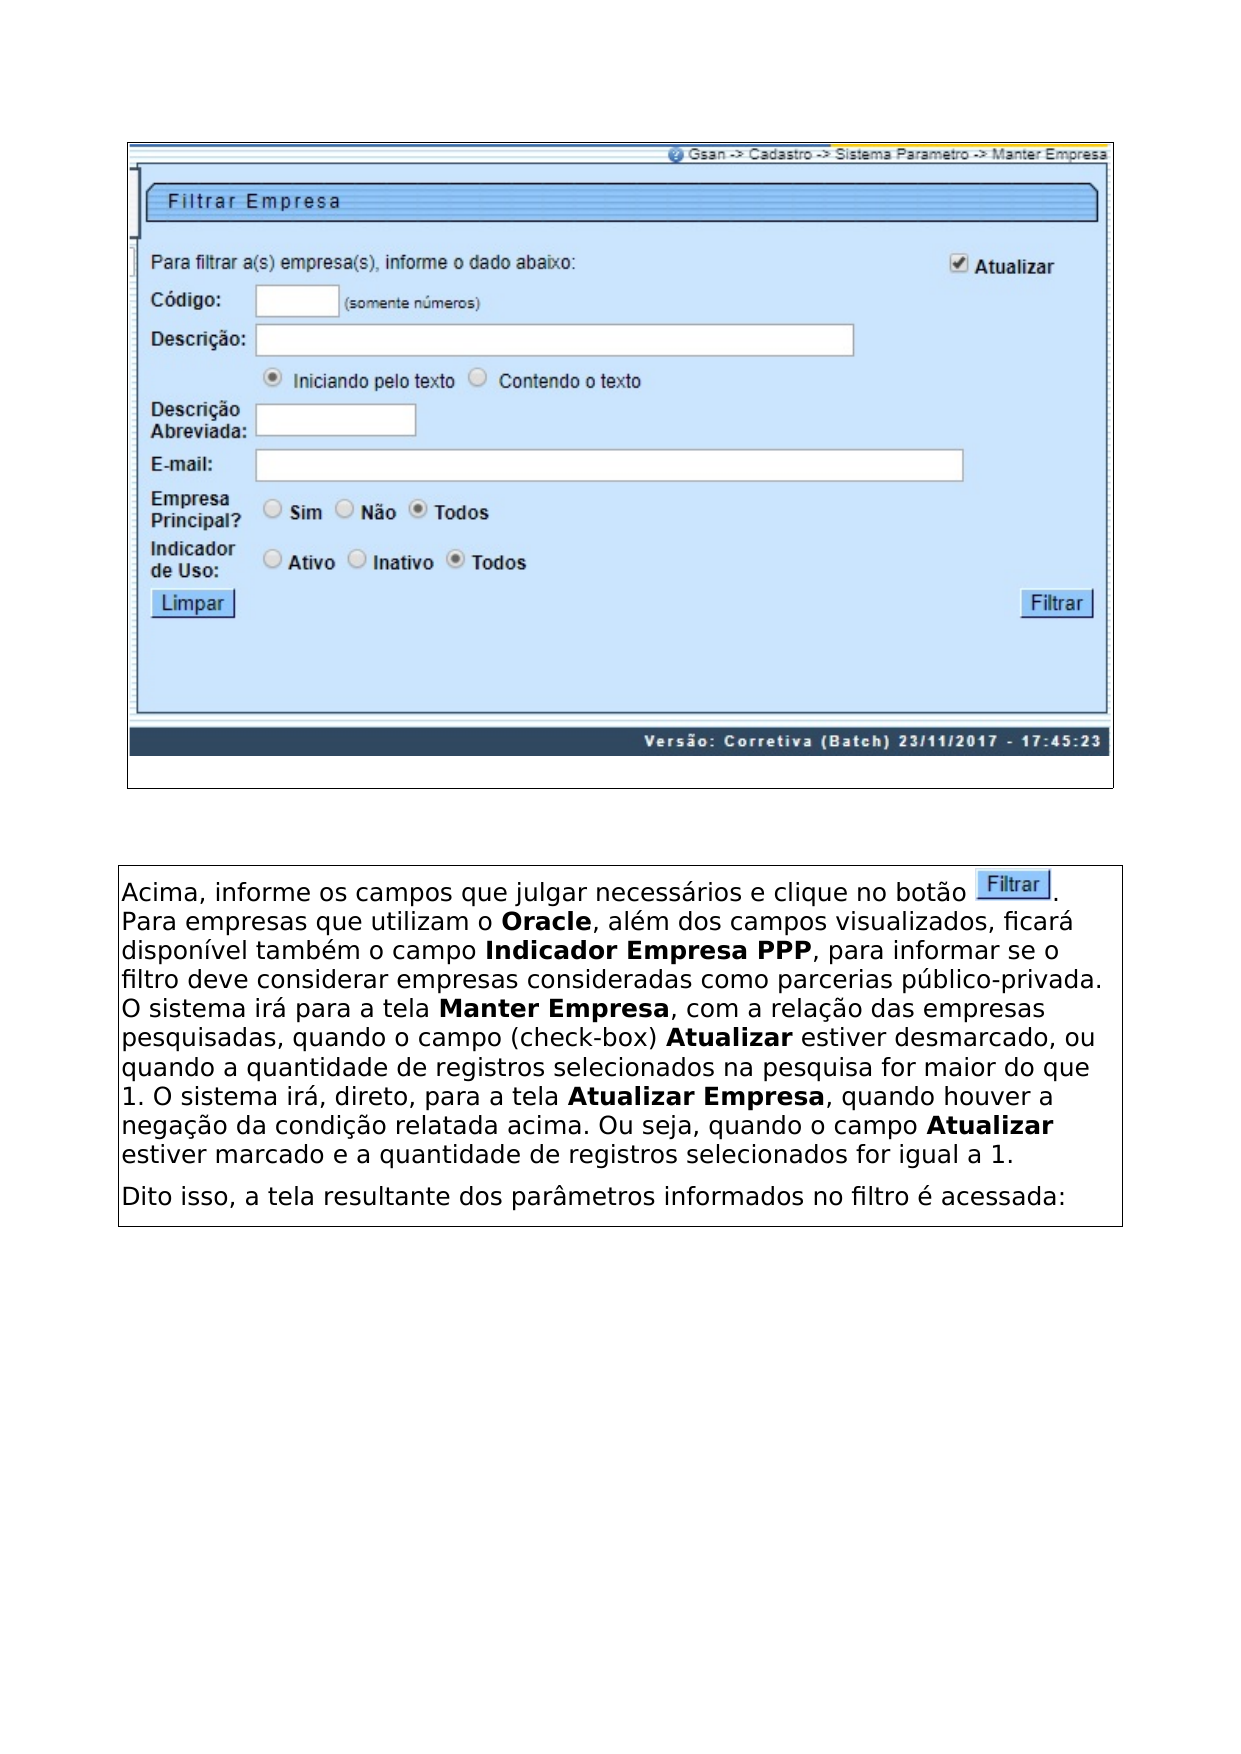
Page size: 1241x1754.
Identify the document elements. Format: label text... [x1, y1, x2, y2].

table_header Acima, informe os campos que julgar necessários e clique no botão . Para empresas que utilizam o Oracle, além dos campos visualizados, ficará disponível também o campo Indicador Empresa PPP, para informar se o filtro deve considerar empresas consideradas como parcerias público-privada. O sistema irá para a tela Manter Empresa, com a relação das empresas pesquisadas, quando o campo (check-box) Atualizar estiver desmarcado, ou quando a quantidade de registros selecionados na pesquisa for maior do que 1. O sistema irá, direto, para a tela Atualizar Empresa, quando houver a negação da condição relatada acima. Ou seja, quando o campo Atualizar estiver marcado e a quantidade de registros selecionados for igual a 1. Dito isso, a tela resultante dos parâmetros informados no filtro é acessada: [119, 866, 1122, 1226]
table_header [128, 143, 1113, 788]
picture [975, 868, 1052, 901]
picture [129, 144, 1111, 756]
